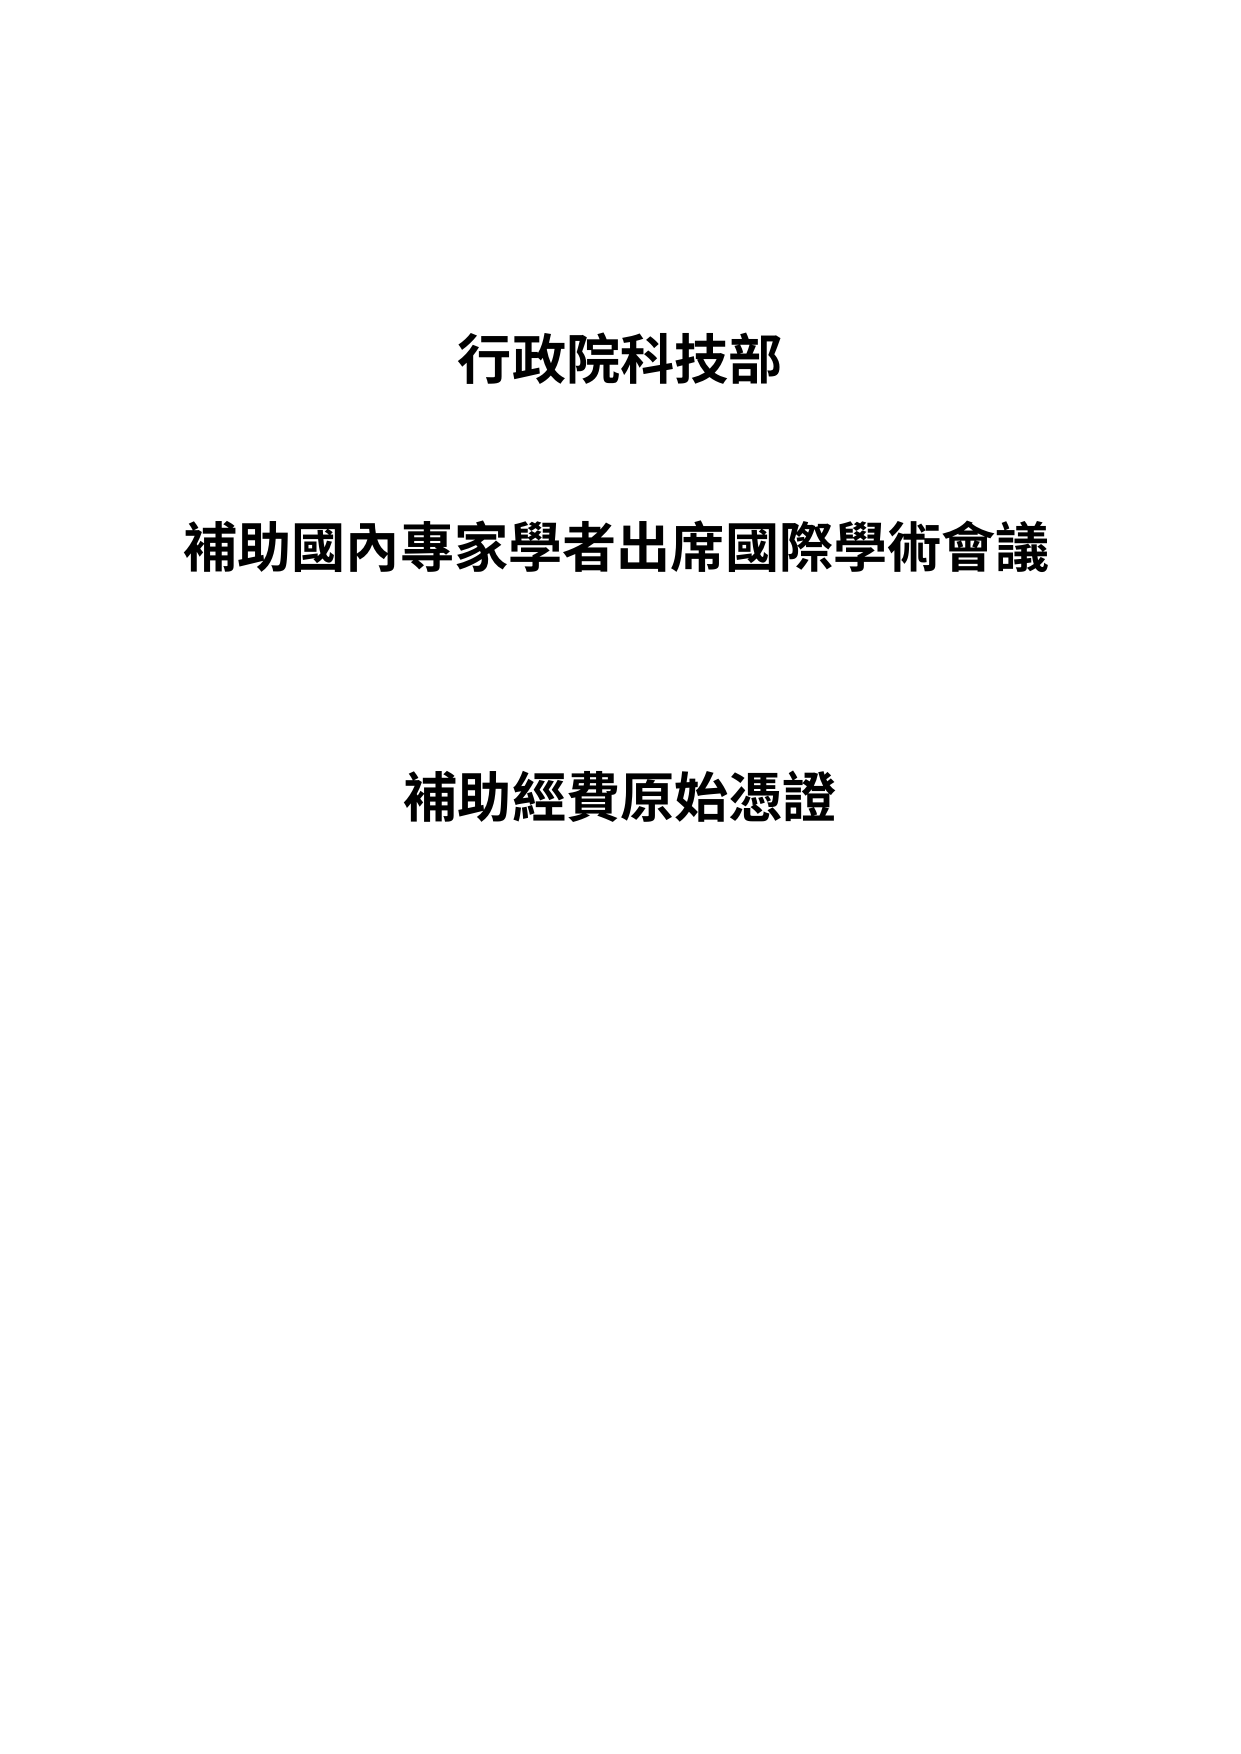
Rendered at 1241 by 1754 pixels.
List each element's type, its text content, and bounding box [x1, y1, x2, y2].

text 補助國內專家學者出席國際學術會議 [183, 471, 1057, 596]
text 補助經費原始憑證 [183, 721, 1057, 846]
text 行政院科技部 [183, 283, 1057, 408]
